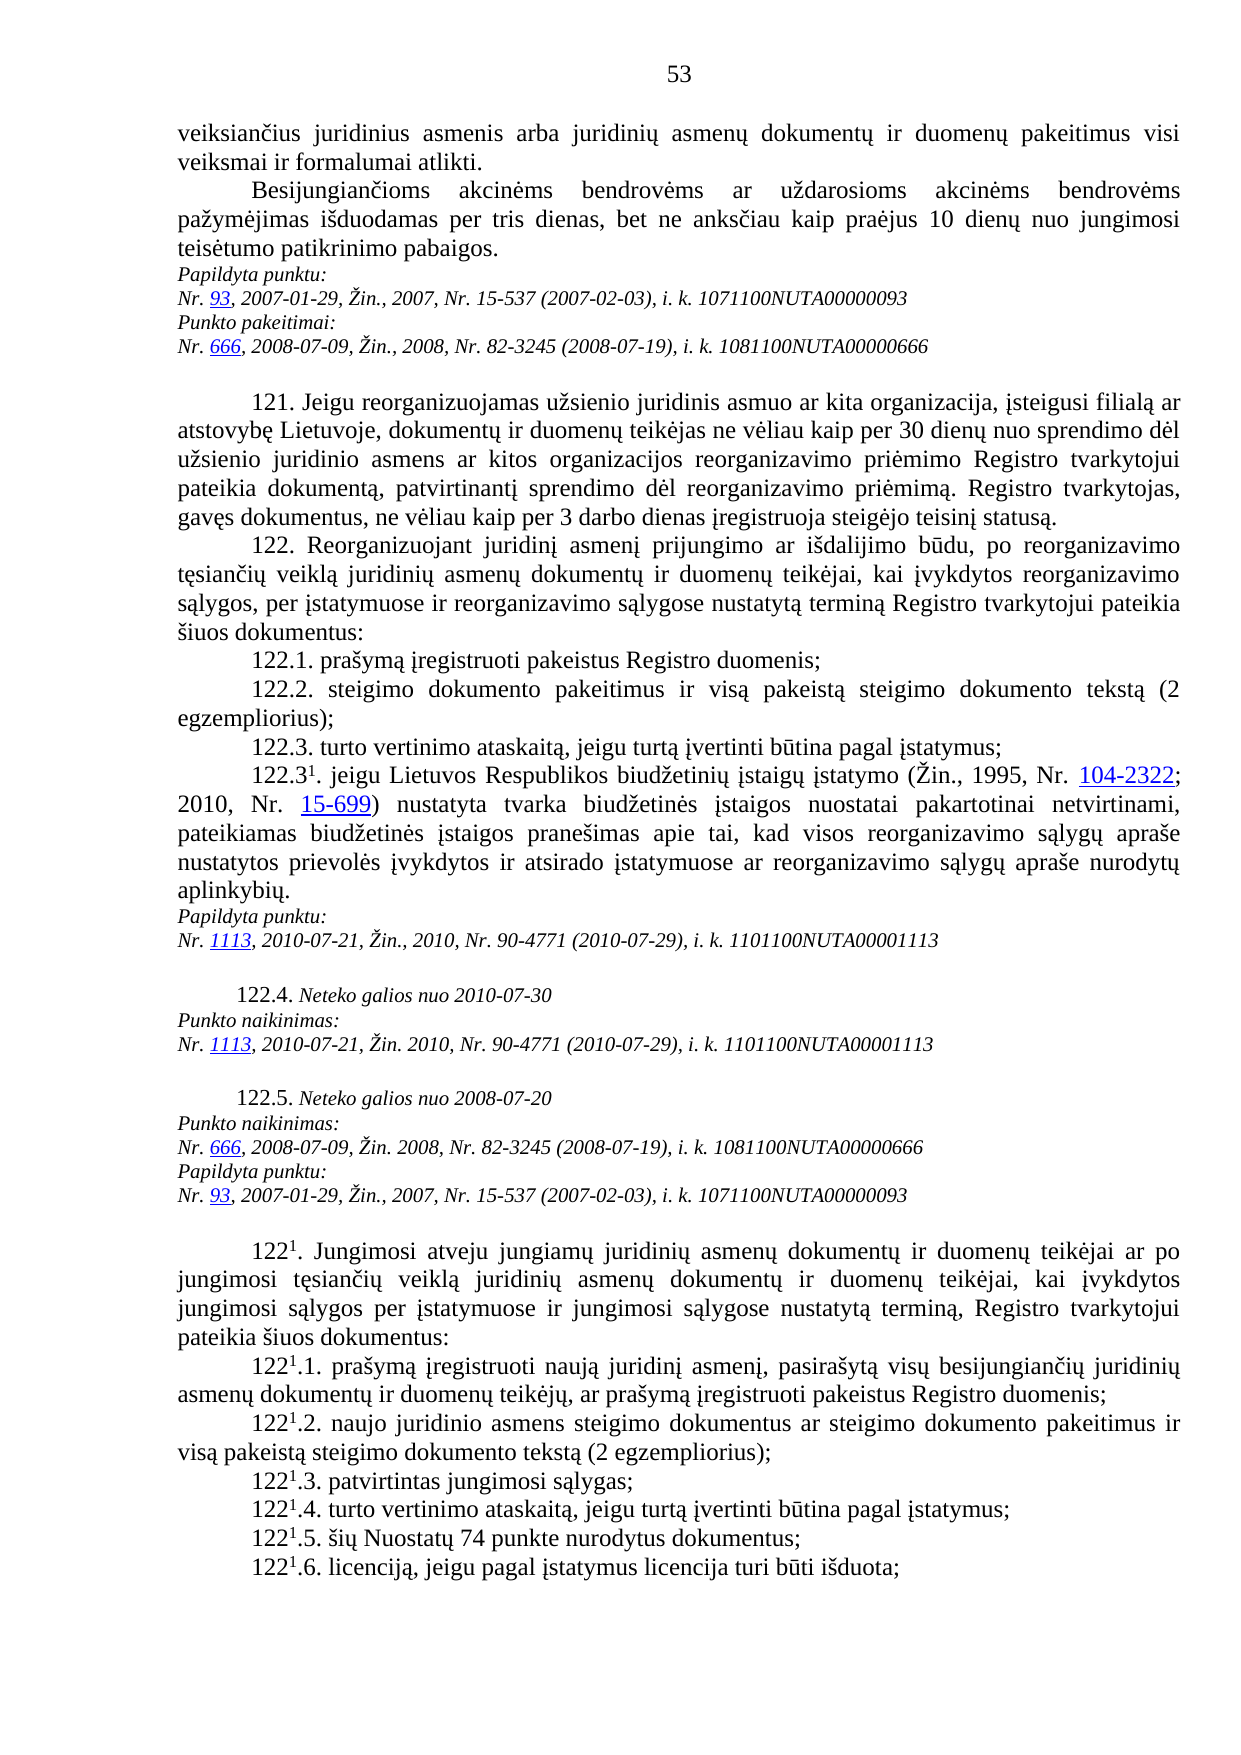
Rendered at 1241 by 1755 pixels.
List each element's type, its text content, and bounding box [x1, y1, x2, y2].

text 121. Jeigu reorganizuojamas užsienio juridinis asmuo ar kita organizacija, įsteigusi filialą ar atstovybę Lietuvoje, dokumentų ir duomenų teikėjas ne vėliau kaip per 30 dienų nuo sprendimo dėl užsienio juridinio asmens ar kitos organizacijos reorganizavimo priėmimo Registro tvarkytojui pateikia dokumentą, patvirtinantį sprendimo dėl reorganizavimo priėmimą. Registro tvarkytojas, gavęs dokumentus, ne vėliau kaip per 3 darbo dienas įregistruoja steigėjo teisinį statusą. [177, 387, 1181, 531]
text 1221.2. naujo juridinio asmens steigimo dokumentus ar steigimo dokumento pakeitimus ir visą pakeistą steigimo dokumento tekstą (2 egzempliorius); [177, 1408, 1181, 1466]
text Papildyta punktu: [177, 262, 1181, 286]
text 122.5. Neteko galios nuo 2008-07-20 [177, 1084, 1181, 1111]
text 122. Reorganizuojant juridinį asmenį prijungimo ar išdalijimo būdu, po reorganizavimo tęsiančių veiklą juridinių asmenų dokumentų ir duomenų teikėjai, kai įvykdytos reorganizavimo sąlygos, per įstatymuose ir reorganizavimo sąlygose nustatytą terminą Registro tvarkytojui pateikia šiuos dokumentus: [177, 531, 1181, 646]
text 122.3. turto vertinimo ataskaitą, jeigu turtą įvertinti būtina pagal įstatymus; [177, 732, 1181, 761]
text 1221.5. šių Nuostatų 74 punkte nurodytus dokumentus; [177, 1523, 1181, 1552]
text Papildyta punktu: [177, 1159, 1181, 1183]
text 122.31. jeigu Lietuvos Respublikos biudžetinių įstaigų įstatymo (Žin., 1995, Nr. 104-2322; 2010, Nr. 15-699) nustatyta tvarka biudžetinės įstaigos nuostatai pakartotinai netvirtinami, pateikiamas biudžetinės įstaigos pranešimas apie tai, kad visos reorganizavimo sąlygų apraše nustatytos prievolės įvykdytos ir atsirado įstatymuose ar reorganizavimo sąlygų apraše nurodytų aplinkybių. [177, 761, 1181, 904]
text Nr. 93, 2007-01-29, Žin., 2007, Nr. 15-537 (2007-02-03), i. k. 1071100NUTA00000093 [177, 286, 1181, 310]
text 1221.1. prašymą įregistruoti naują juridinį asmenį, pasirašytą visų besijungiančių juridinių asmenų dokumentų ir duomenų teikėjų, ar prašymą įregistruoti pakeistus Registro duomenis; [177, 1351, 1181, 1408]
text Nr. 666, 2008-07-09, Žin., 2008, Nr. 82-3245 (2008-07-19), i. k. 1081100NUTA00000666 [177, 334, 1181, 358]
text Besijungiančioms akcinėms bendrovėms ar uždarosioms akcinėms bendrovėms pažymėjimas išduodamas per tris dienas, bet ne anksčiau kaip praėjus 10 dienų nuo jungimosi teisėtumo patikrinimo pabaigos. [177, 176, 1181, 262]
text Papildyta punktu: [177, 904, 1181, 928]
text 1221. Jungimosi atveju jungiamų juridinių asmenų dokumentų ir duomenų teikėjai ar po jungimosi tęsiančių veiklą juridinių asmenų dokumentų ir duomenų teikėjai, kai įvykdytos jungimosi sąlygos per įstatymuose ir jungimosi sąlygose nustatytą terminą, Registro tvarkytojui pateikia šiuos dokumentus: [177, 1236, 1181, 1351]
text Punkto pakeitimai: [177, 310, 1181, 334]
text Punkto naikinimas: [177, 1111, 1181, 1135]
text Nr. 1113, 2010-07-21, Žin. 2010, Nr. 90-4771 (2010-07-29), i. k. 1101100NUTA00001113 [177, 1032, 1181, 1056]
text veiksiančius juridinius asmenis arba juridinių asmenų dokumentų ir duomenų pakeitimus visi veiksmai ir formalumai atlikti. [177, 118, 1181, 176]
text Nr. 666, 2008-07-09, Žin. 2008, Nr. 82-3245 (2008-07-19), i. k. 1081100NUTA00000666 [177, 1135, 1181, 1159]
text Nr. 1113, 2010-07-21, Žin., 2010, Nr. 90-4771 (2010-07-29), i. k. 1101100NUTA00001113 [177, 928, 1181, 952]
text 1221.6. licenciją, jeigu pagal įstatymus licencija turi būti išduota; [177, 1552, 1181, 1581]
text 122.4. Neteko galios nuo 2010-07-30 [177, 981, 1181, 1008]
text 122.1. prašymą įregistruoti pakeistus Registro duomenis; [177, 646, 1181, 674]
text Punkto naikinimas: [177, 1008, 1181, 1032]
text 1221.3. patvirtintas jungimosi sąlygas; [177, 1466, 1181, 1494]
text 122.2. steigimo dokumento pakeitimus ir visą pakeistą steigimo dokumento tekstą (2 egzempliorius); [177, 674, 1181, 732]
text Nr. 93, 2007-01-29, Žin., 2007, Nr. 15-537 (2007-02-03), i. k. 1071100NUTA00000093 [177, 1183, 1181, 1207]
text 1221.4. turto vertinimo ataskaitą, jeigu turtą įvertinti būtina pagal įstatymus; [177, 1494, 1181, 1523]
